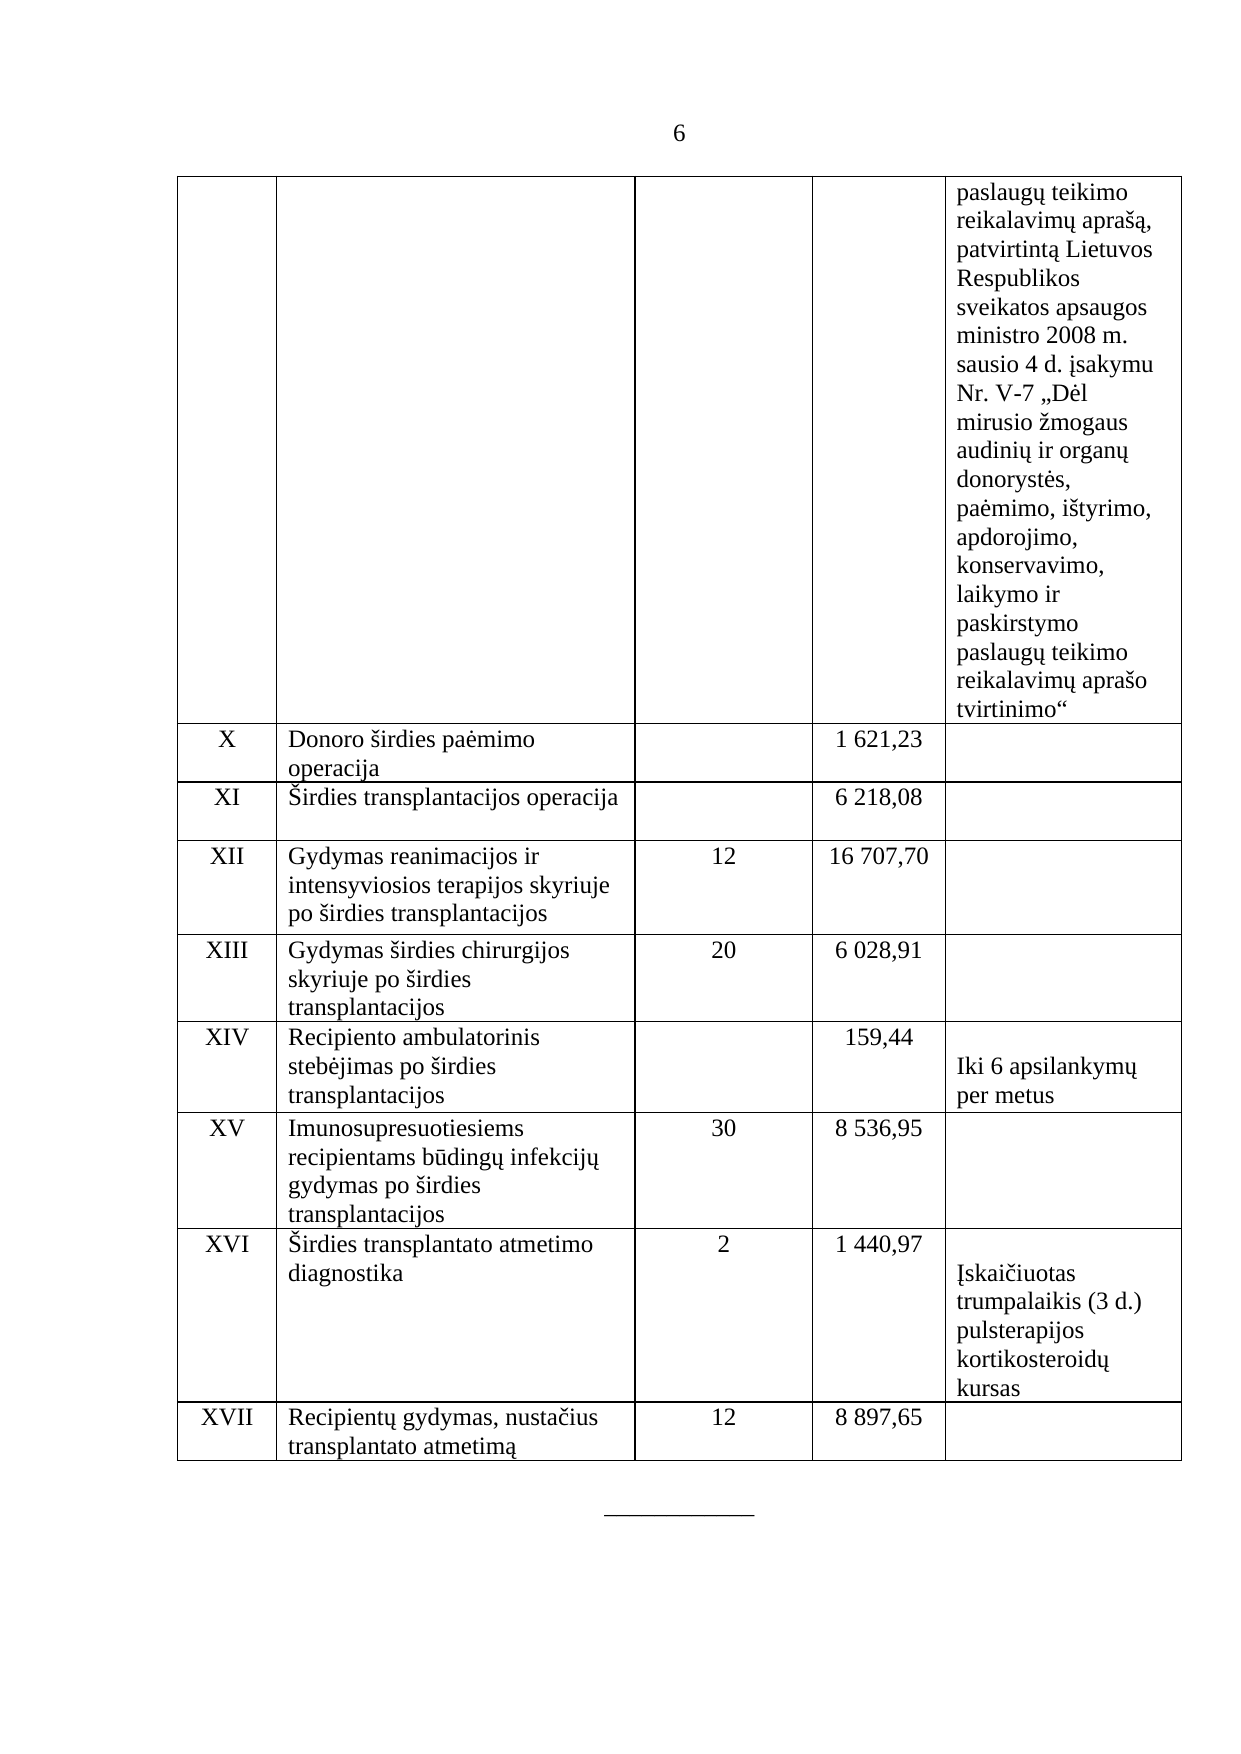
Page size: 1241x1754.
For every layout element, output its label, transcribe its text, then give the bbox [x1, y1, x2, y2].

table_cell 6 028,91 [813, 935, 945, 1021]
table_cell 16 707,70 [813, 841, 945, 934]
table_cell 30 [636, 1113, 812, 1228]
table_cell XIII [178, 935, 276, 1021]
table_cell Gydymas reanimacijos ir intensyviosios terapijos skyriuje po širdies transplantacijos [277, 841, 634, 934]
table_cell [946, 724, 1181, 781]
table_cell [636, 724, 812, 781]
table_cell [636, 783, 812, 840]
table_cell Recipientų gydymas, nustačius transplantato atmetimą [277, 1403, 634, 1460]
table_cell 159,44 [813, 1022, 945, 1112]
table_cell [946, 1403, 1181, 1460]
table_cell 12 [636, 841, 812, 934]
table_cell XV [178, 1113, 276, 1228]
table_cell Širdies transplantato atmetimo diagnostika [277, 1229, 634, 1401]
table_cell 1 440,97 [813, 1229, 945, 1401]
table_cell paslaugų teikimo reikalavimų aprašą, patvirtintą Lietuvos Respublikos sveikatos apsaugos ministro 2008 m. sausio 4 d. įsakymu Nr. V-7 „Dėl mirusio žmogaus audinių ir organų donorystės, paėmimo, ištyrimo, apdorojimo, konservavimo, laikymo ir paskirstymo paslaugų teikimo reikalavimų aprašo tvirtinimo“ [946, 177, 1181, 723]
table_cell 2 [636, 1229, 812, 1401]
table_cell Iki 6 apsilankymų per metus [946, 1022, 1181, 1112]
table_cell Širdies transplantacijos operacija [277, 783, 634, 840]
table_cell [813, 177, 945, 723]
table_cell [946, 783, 1181, 840]
table_cell XVII [178, 1403, 276, 1460]
table_cell X [178, 724, 276, 781]
table_cell [636, 177, 812, 723]
table_cell 20 [636, 935, 812, 1021]
table_cell 8 897,65 [813, 1403, 945, 1460]
table_cell 12 [636, 1403, 812, 1460]
table_cell Donoro širdies paėmimo operacija [277, 724, 634, 781]
table_cell [946, 1113, 1181, 1228]
table_cell [277, 177, 634, 723]
table_cell 6 218,08 [813, 783, 945, 840]
table_cell 1 621,23 [813, 724, 945, 781]
table_cell Recipiento ambulatorinis stebėjimas po širdies transplantacijos [277, 1022, 634, 1112]
table_cell Imunosupresuotiesiems recipientams būdingų infekcijų gydymas po širdies transplantacijos [277, 1113, 634, 1228]
text ____________ [177, 1490, 1181, 1518]
table_cell [946, 935, 1181, 1021]
table_cell XVI [178, 1229, 276, 1401]
table_cell XII [178, 841, 276, 934]
table_cell XIV [178, 1022, 276, 1112]
table_cell Gydymas širdies chirurgijos skyriuje po širdies transplantacijos [277, 935, 634, 1021]
table_cell 8 536,95 [813, 1113, 945, 1228]
table_cell XI [178, 783, 276, 840]
table_cell Įskaičiuotas trumpalaikis (3 d.) pulsterapijos kortikosteroidų kursas [946, 1229, 1181, 1401]
table_cell [636, 1022, 812, 1112]
table_cell [946, 841, 1181, 934]
table_cell [178, 177, 276, 723]
